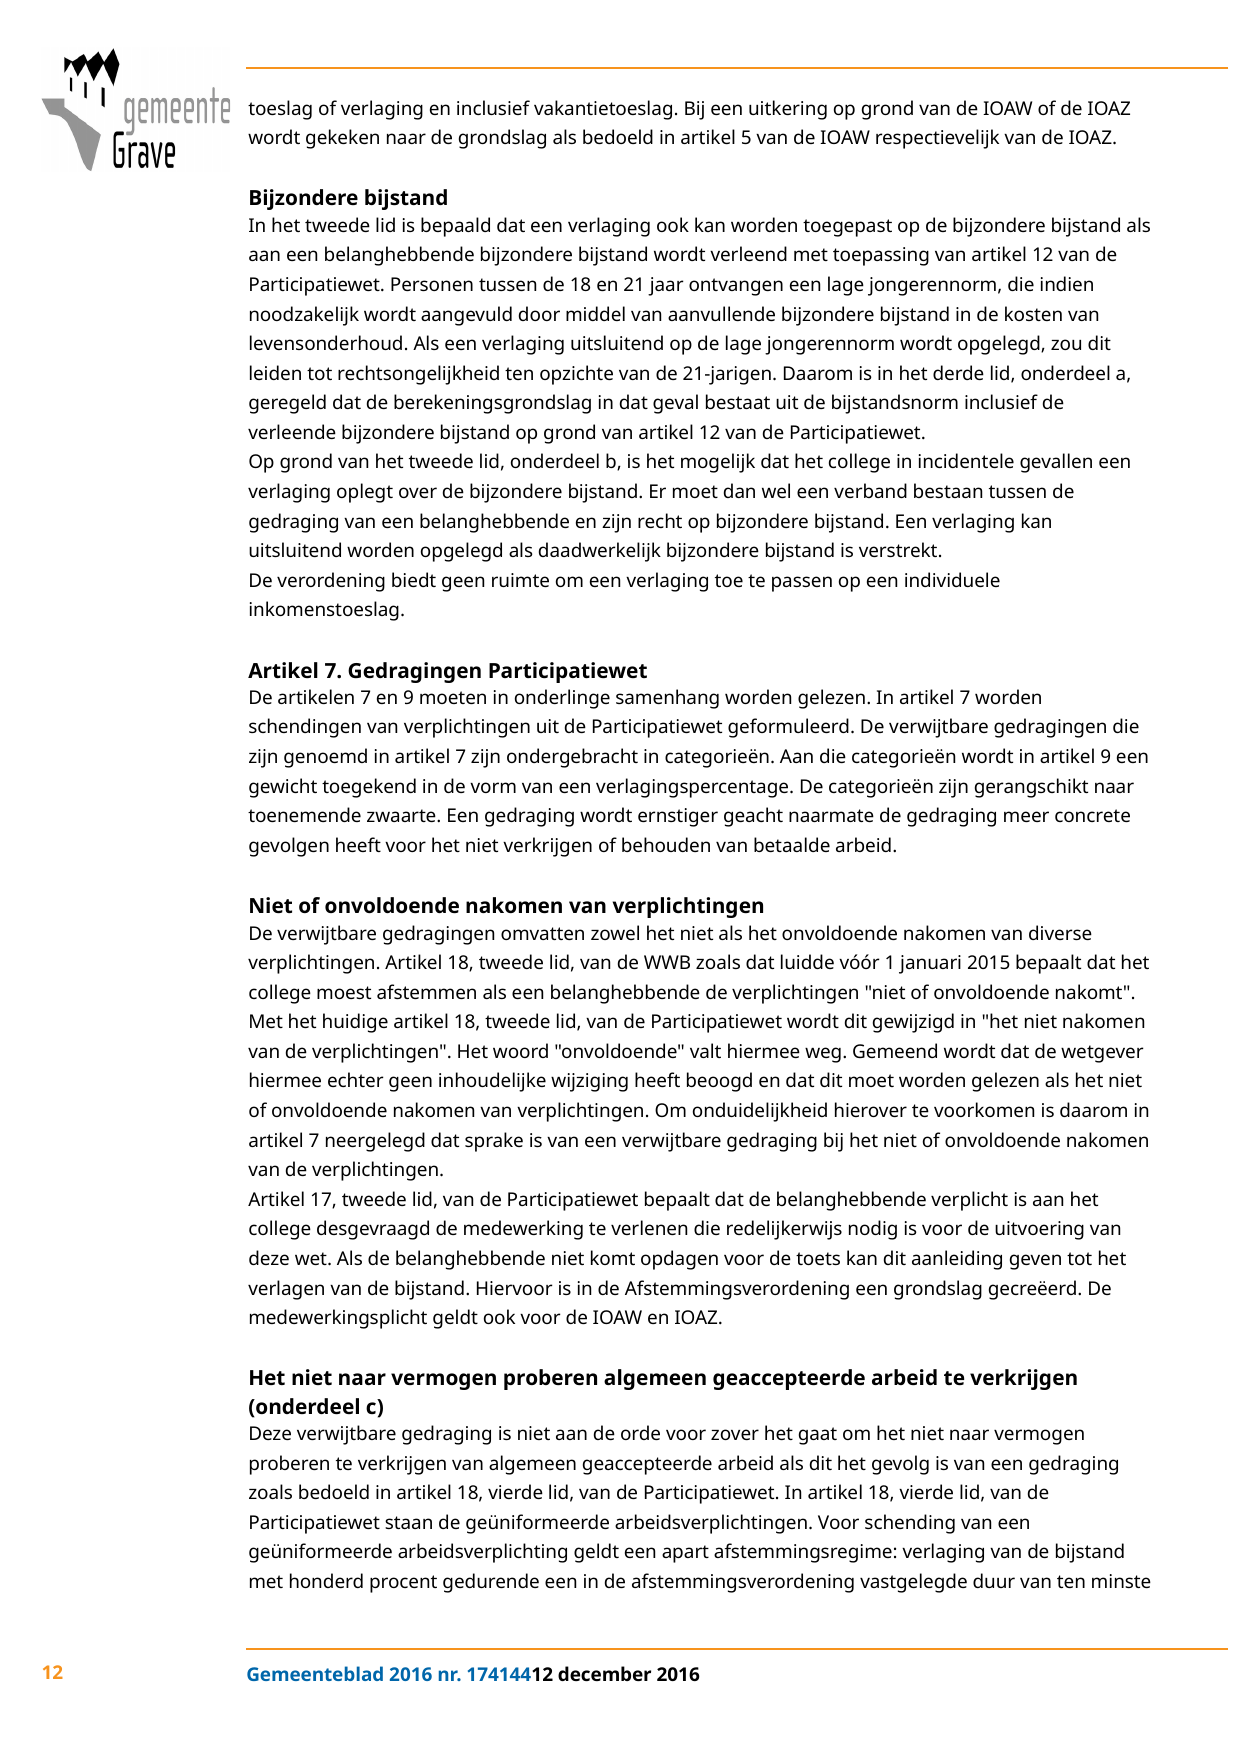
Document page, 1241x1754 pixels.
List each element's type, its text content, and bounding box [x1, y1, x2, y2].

text toeslag of verlaging en inclusief vakantietoeslag. Bij een uitkering op grond van de IOAW of de IOAZ wordt gekeken naar de grondslag als bedoeld in artikel 5 van de IOAW respectievelijk van de IOAZ. [248, 95, 1152, 150]
text De verwijtbare gedragingen omvatten zowel het niet als het onvoldoende nakomen van diverse verplichtingen. Artikel 18, tweede lid, van de WWB zoals dat luidde vóór 1 januari 2015 bepaalt dat het college moest afstemmen als een belanghebbende de verplichtingen "niet of onvoldoende nakomt". Met het huidige artikel 18, tweede lid, van de Participatiewet wordt dit gewijzigd in "het niet nakomen van de verplichtingen". Het woord "onvoldoende" valt hiermee weg. Gemeend wordt dat de wetgever hiermee echter geen inhoudelijke wijziging heeft beoogd en dat dit moet worden gelezen als het niet of onvoldoende nakomen van verplichtingen. Om onduidelijkheid hierover te voorkomen is daarom in artikel 7 neergelegd dat sprake is van een verwijtbare gedraging bij het niet of onvoldoende nakomen van de verplichtingen. [248, 920, 1152, 1182]
text Op grond van het tweede lid, onderdeel b, is het mogelijk dat het college in incidentele gevallen een verlaging oplegt over de bijzondere bijstand. Er moet dan wel een verband bestaan tussen de gedraging van een belanghebbende en zijn recht op bijzondere bijstand. Een verlaging kan uitsluitend worden opgelegd als daadwerkelijk bijzondere bijstand is verstrekt. [248, 449, 1152, 563]
text De verordening biedt geen ruimte om een verlaging toe te passen op een individuele inkomenstoeslag. [248, 567, 1152, 622]
text Niet of onvoldoende nakomen van verplichtingen [248, 891, 1152, 920]
text Het niet naar vermogen proberen algemeen geaccepteerde arbeid te verkrijgen (onderdeel c) [248, 1363, 1152, 1420]
text Bijzondere bijstand [248, 183, 1152, 212]
picture [41, 47, 231, 172]
text De artikelen 7 en 9 moeten in onderlinge samenhang worden gelezen. In artikel 7 worden schendingen van verplichtingen uit de Participatiewet geformuleerd. De verwijtbare gedragingen die zijn genoemd in artikel 7 zijn ondergebracht in categorieën. Aan die categorieën wordt in artikel 9 een gewicht toegekend in de vorm van een verlagingspercentage. De categorieën zijn gerangschikt naar toenemende zwaarte. Een gedraging wordt ernstiger geacht naarmate de gedraging meer concrete gevolgen heeft voor het niet verkrijgen of behouden van betaalde arbeid. [248, 684, 1152, 858]
text Artikel 7. Gedragingen Participatiewet [248, 656, 1152, 684]
text Deze verwijtbare gedraging is niet aan de orde voor zover het gaat om het niet naar vermogen proberen te verkrijgen van algemeen geaccepteerde arbeid als dit het gevolg is van een gedraging zoals bedoeld in artikel 18, vierde lid, van de Participatiewet. In artikel 18, vierde lid, van de Participatiewet staan de geüniformeerde arbeidsverplichtingen. Voor schending van een geüniformeerde arbeidsverplichting geldt een apart afstemmingsregime: verlaging van de bijstand met honderd procent gedurende een in de afstemmingsverordening vastgelegde duur van ten minste [248, 1420, 1152, 1594]
text Artikel 17, tweede lid, van de Participatiewet bepaalt dat de belanghebbende verplicht is aan het college desgevraagd de medewerking te verlenen die redelijkerwijs nodig is voor de uitvoering van deze wet. Als de belanghebbende niet komt opdagen voor de toets kan dit aanleiding geven tot het verlagen van de bijstand. Hiervoor is in de Afstemmingsverordening een grondslag gecreëerd. De medewerkingsplicht geldt ook voor de IOAW en IOAZ. [248, 1186, 1152, 1330]
text In het tweede lid is bepaald dat een verlaging ook kan worden toegepast op de bijzondere bijstand als aan een belanghebbende bijzondere bijstand wordt verleend met toepassing van artikel 12 van de Participatiewet. Personen tussen de 18 en 21 jaar ontvangen een lage jongerennorm, die indien noodzakelijk wordt aangevuld door middel van aanvullende bijzondere bijstand in de kosten van levensonderhoud. Als een verlaging uitsluitend op de lage jongerennorm wordt opgelegd, zou dit leiden tot rechtsongelijkheid ten opzichte van de 21-jarigen. Daarom is in het derde lid, onderdeel a, geregeld dat de berekeningsgrondslag in dat geval bestaat uit de bijstandsnorm inclusief de verleende bijzondere bijstand op grond van artikel 12 van de Participatiewet. [248, 212, 1152, 445]
